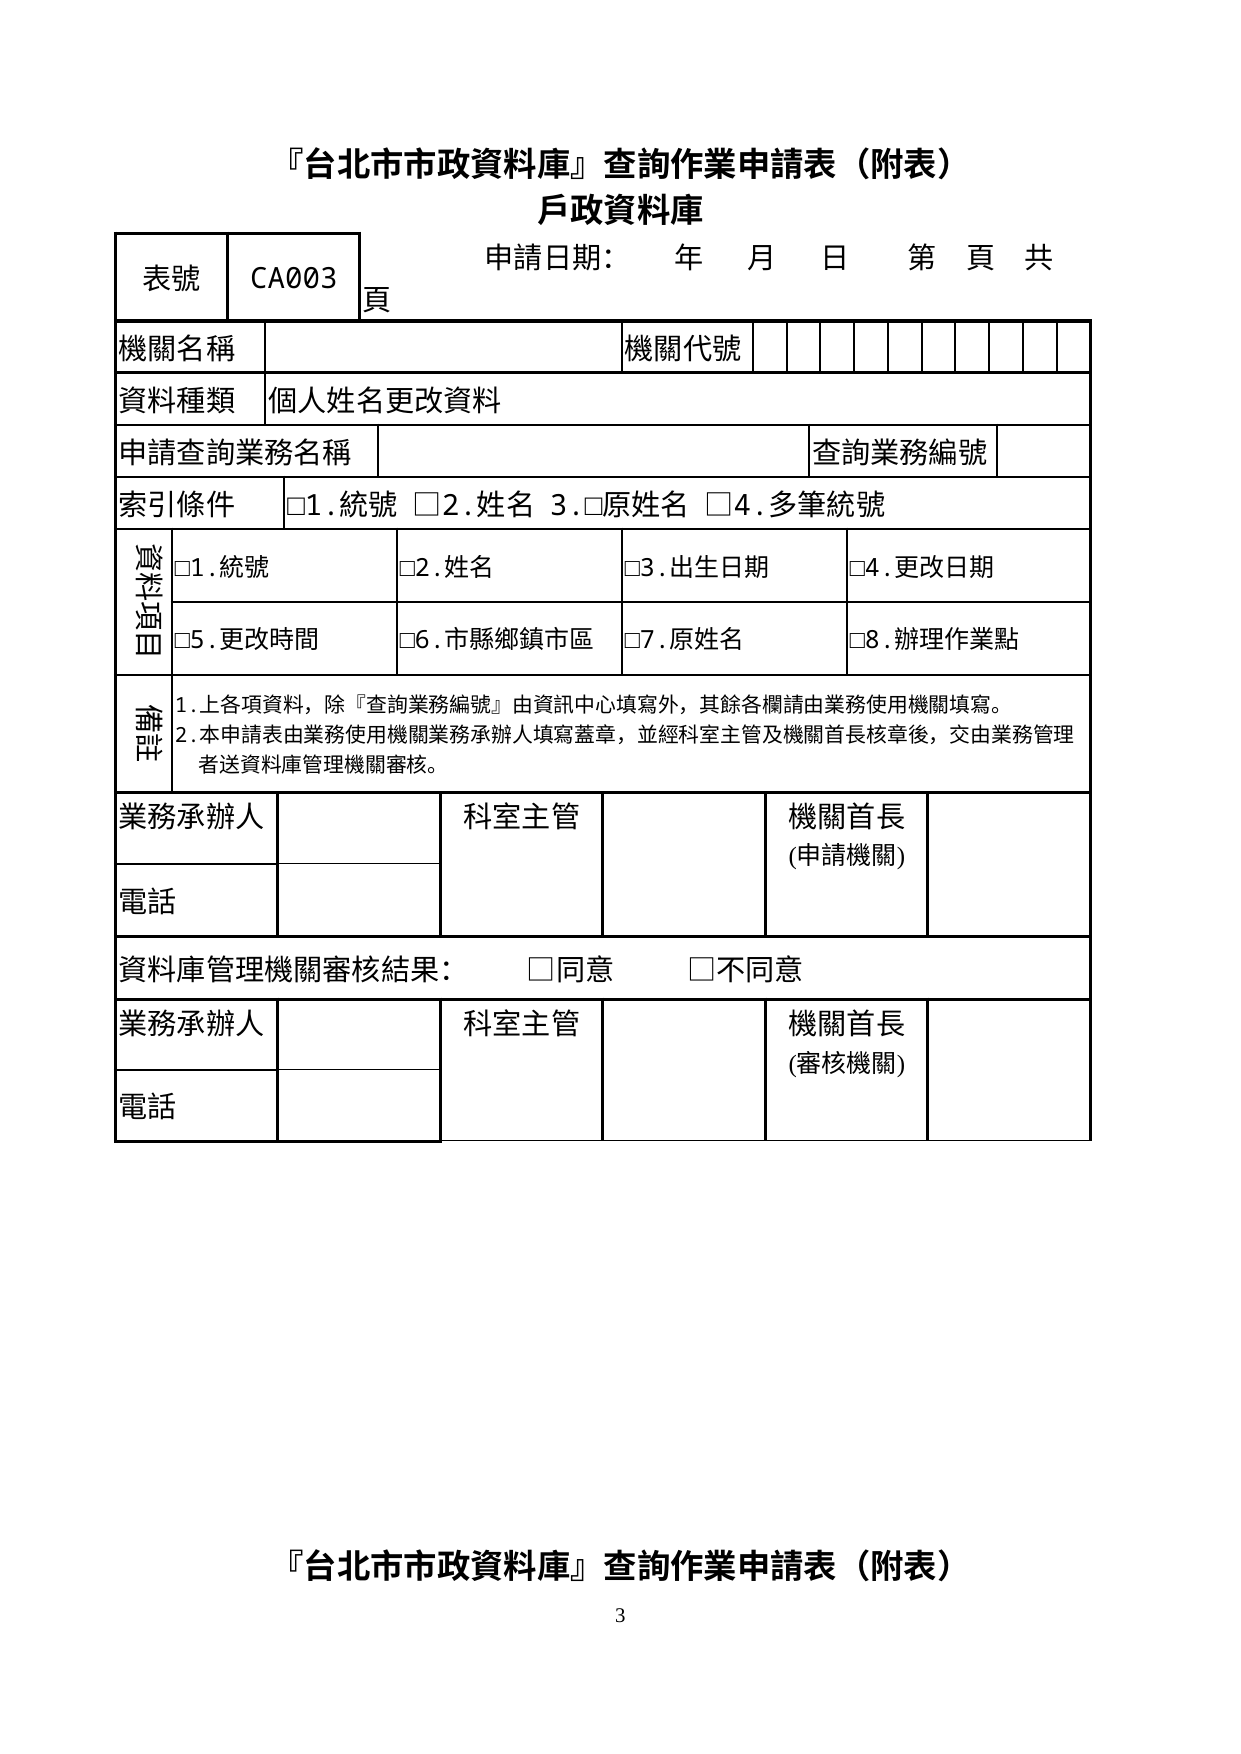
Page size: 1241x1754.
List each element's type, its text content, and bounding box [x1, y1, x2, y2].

table_cell 查詢業務編號 [810, 426, 996, 476]
table_cell 機關名稱 [117, 323, 264, 371]
table_cell 資料項目 [117, 530, 171, 673]
table_cell □2.姓名 [398, 530, 621, 601]
table_cell [889, 323, 921, 371]
table_cell 申請查詢業務名稱 [117, 426, 377, 476]
table_cell 機關首長 (申請機關) [767, 794, 926, 935]
table_cell 科室主管 [442, 1001, 601, 1140]
table_cell [1024, 323, 1056, 371]
table_cell [855, 323, 887, 371]
table_cell 索引條件 [117, 478, 283, 528]
table_cell [279, 1001, 439, 1069]
table_cell [754, 323, 786, 371]
table_cell 電話 [117, 865, 276, 935]
table_header 表號 [117, 235, 226, 319]
table_header CA003 [229, 235, 358, 319]
table_cell [929, 794, 1089, 935]
table_cell 機關代號 [623, 323, 752, 371]
table_cell □6.市縣鄉鎮市區 [398, 603, 621, 673]
text 『台北市市政資料庫』查詢作業申請表（附表） [187, 1552, 1053, 1585]
table_cell [788, 323, 819, 371]
table_cell 1.上各項資料，除『查詢業務編號』由資訊中心填寫外，其餘各欄請由業務使用機關填寫。 2.本申請表由業務使用機關業務承辦人填寫蓋章，並經科室主管及機關首長核章後，交由業務管理者送資料庫管理機關審核。 [173, 676, 1089, 791]
table_cell [929, 1001, 1089, 1140]
table_cell [266, 323, 621, 371]
table_cell [1058, 323, 1089, 371]
text 『台北市市政資料庫』查詢作業申請表（附表） [187, 150, 1053, 183]
table_cell □4.更改日期 [848, 530, 1089, 601]
table_cell [990, 323, 1022, 371]
table_cell [279, 794, 439, 863]
table_cell [279, 864, 439, 935]
table_cell 資料種類 [117, 374, 264, 423]
table_cell 業務承辦人 [117, 794, 276, 863]
table_cell [604, 794, 764, 935]
table_cell 科室主管 [442, 794, 601, 935]
table_cell [604, 1001, 764, 1140]
table_cell 機關首長 (審核機關) [767, 1001, 926, 1140]
table_cell □3.出生日期 [623, 530, 846, 601]
table_cell [998, 426, 1089, 476]
table_cell [923, 323, 954, 371]
table_cell □1.統號 □2.姓名 3.□原姓名 □4.多筆統號 [285, 478, 1089, 528]
table_cell □7.原姓名 [623, 603, 846, 673]
table_cell [379, 426, 808, 476]
table_header 申請日期： 年 月 日 第 頁 共 頁 [361, 232, 1090, 319]
table_cell 業務承辦人 [117, 1001, 276, 1069]
table_cell 個人姓名更改資料 [266, 374, 1089, 423]
table_cell 備註 [117, 676, 171, 791]
table_cell [956, 323, 988, 371]
table_cell □5.更改時間 [173, 603, 396, 673]
text 戶政資料庫 [187, 183, 1053, 232]
table_cell 資料庫管理機關審核結果： □同意 □不同意 [117, 938, 1089, 998]
table_cell □8.辦理作業點 [848, 603, 1089, 673]
table_cell □1.統號 [173, 530, 396, 601]
table_cell [821, 323, 853, 371]
table_cell 電話 [117, 1071, 276, 1140]
table_cell [279, 1070, 439, 1140]
